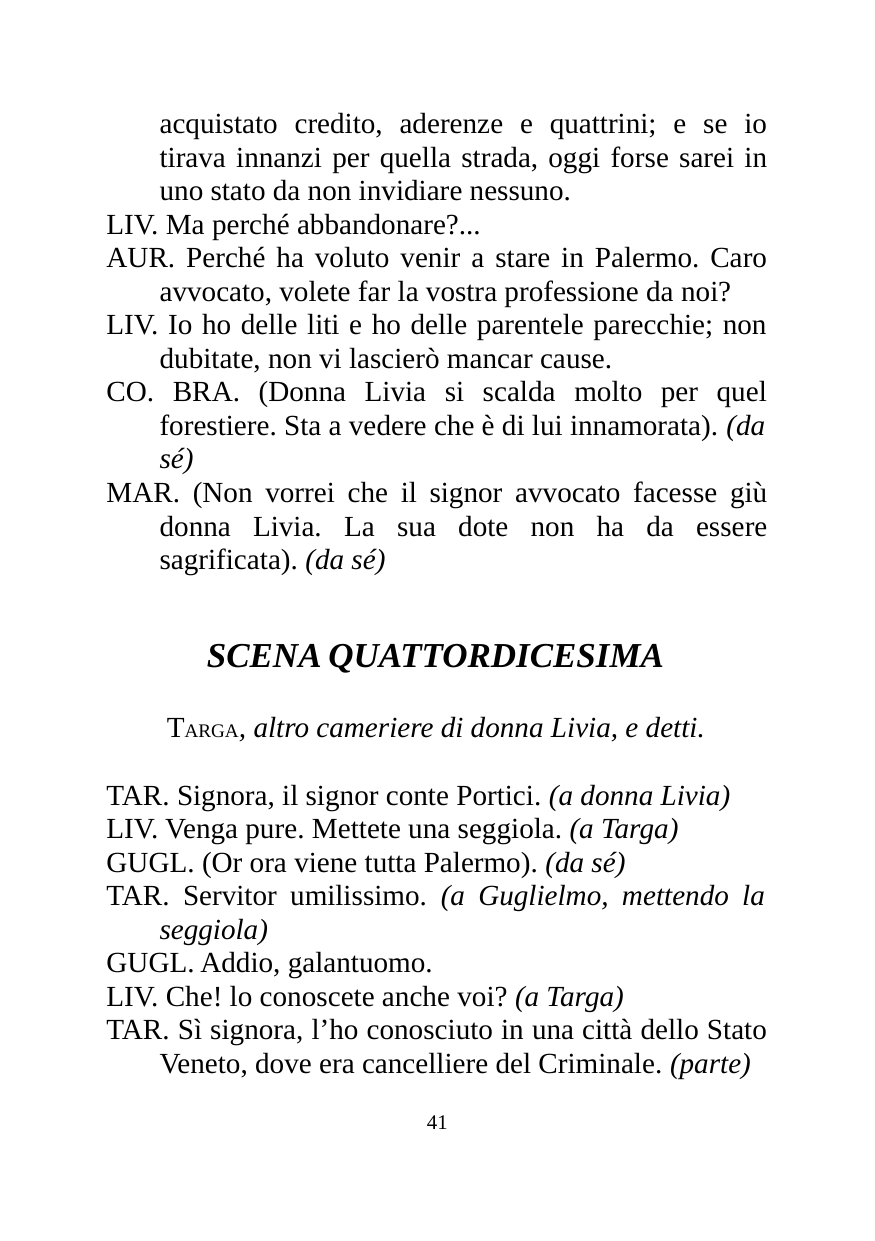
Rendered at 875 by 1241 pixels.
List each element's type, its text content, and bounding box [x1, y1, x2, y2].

text LIV. Venga pure. Mettete una seggiola. (a Targa) [106, 811, 768, 845]
text LIV. Che! lo conoscete anche voi? (a Targa) [106, 979, 768, 1012]
text GUGL. (Or ora viene tutta Palermo). (da sé) [106, 845, 768, 878]
text AUR. Perché ha voluto venir a stare in Palermo. Caro avvocato, volete far la vostra professione da noi? [106, 240, 768, 307]
text CO. BRA. (Donna Livia si scalda molto per quel forestiere. Sta a vedere che è di lui innamorata). (da sé) [106, 374, 768, 475]
text TAR. Sì signora, l’ho conosciuto in una città dello Stato Veneto, dove era cancelliere del Criminale. (parte) [106, 1012, 768, 1079]
text LIV. Io ho delle liti e ho delle parentele parecchie; non dubitate, non vi lascierò mancar cause. [106, 307, 768, 374]
text TAR. Signora, il signor conte Portici. (a donna Livia) [106, 778, 768, 811]
text Targa, altro cameriere di donna Livia, e detti. [106, 711, 768, 744]
text LIV. Ma perché abbandonare?... [106, 207, 768, 240]
text acquistato credito, aderenze e quattrini; e se io tirava innanzi per quella strada, oggi forse sarei in uno stato da non invidiare nessuno. [106, 106, 768, 207]
subtitle SCENA QUATTORDICESIMA [106, 635, 768, 675]
text MAR. (Non vorrei che il signor avvocato facesse giù donna Livia. La sua dote non ha da essere sagrificata). (da sé) [106, 475, 768, 576]
text TAR. Servitor umilissimo. (a Guglielmo, mettendo la seggiola) [106, 878, 768, 945]
text GUGL. Addio, galantuomo. [106, 945, 768, 979]
